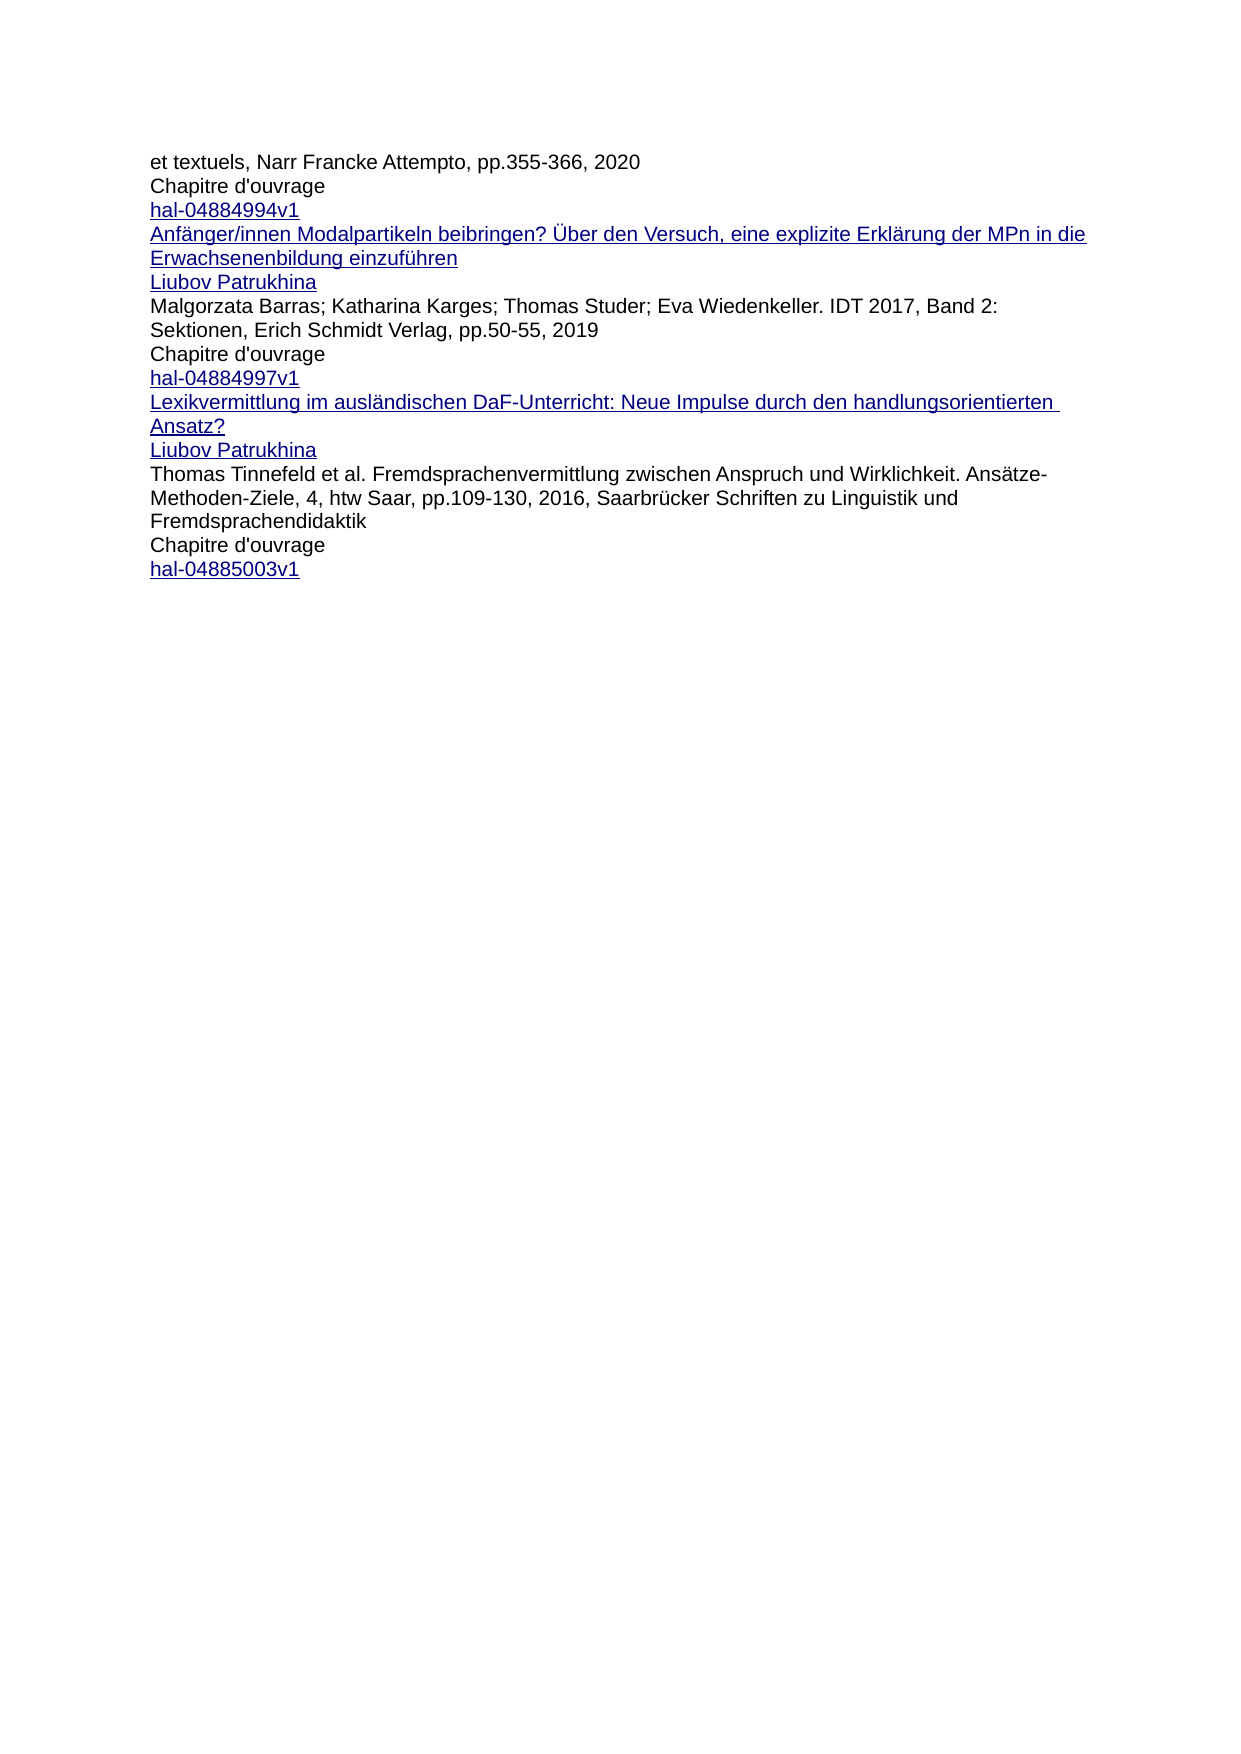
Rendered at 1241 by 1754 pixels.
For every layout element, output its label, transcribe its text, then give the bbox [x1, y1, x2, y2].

table_cell Anfänger/innen Modalpartikeln beibringen? Über den Versuch, eine explizite Erklärung der MPn in die Erwachsenenbildung einzuführen Liubov Patrukhina Malgorzata Barras; Katharina Karges; Thomas Studer; Eva Wiedenkeller. IDT 2017, Band 2: Sektionen, Erich Schmidt Verlag, pp.50-55, 2019 Chapitre d'ouvrage hal-04884997v1 [150, 222, 1090, 389]
table_cell Lexikvermittlung im ausländischen DaF-Unterricht: Neue Impulse durch den handlungsorientierten Ansatz? Liubov Patrukhina Thomas Tinnefeld et al. Fremdsprachenvermittlung zwischen Anspruch und Wirklichkeit. Ansätze-Methoden-Ziele, 4, htw Saar, pp.109-130, 2016, Saarbrücker Schriften zu Linguistik und Fremdsprachendidaktik Chapitre d'ouvrage hal-04885003v1 [150, 390, 1090, 581]
table_cell Ja doch au début d’un tour de parole en allemand Liubov Patrukhina Anne-Laure Daux-Combaudon; Anne Larrory-Wunder. Kurze Formen in der Sprache: syntaktische, semantische und textuelle Aspekte. Formes brèves de la langue : aspects syntaxiques, sémantiques et textuels, Narr Francke Attempto, pp.355-366, 2020 Chapitre d'ouvrage hal-04884994v1 [150, 150, 1090, 222]
